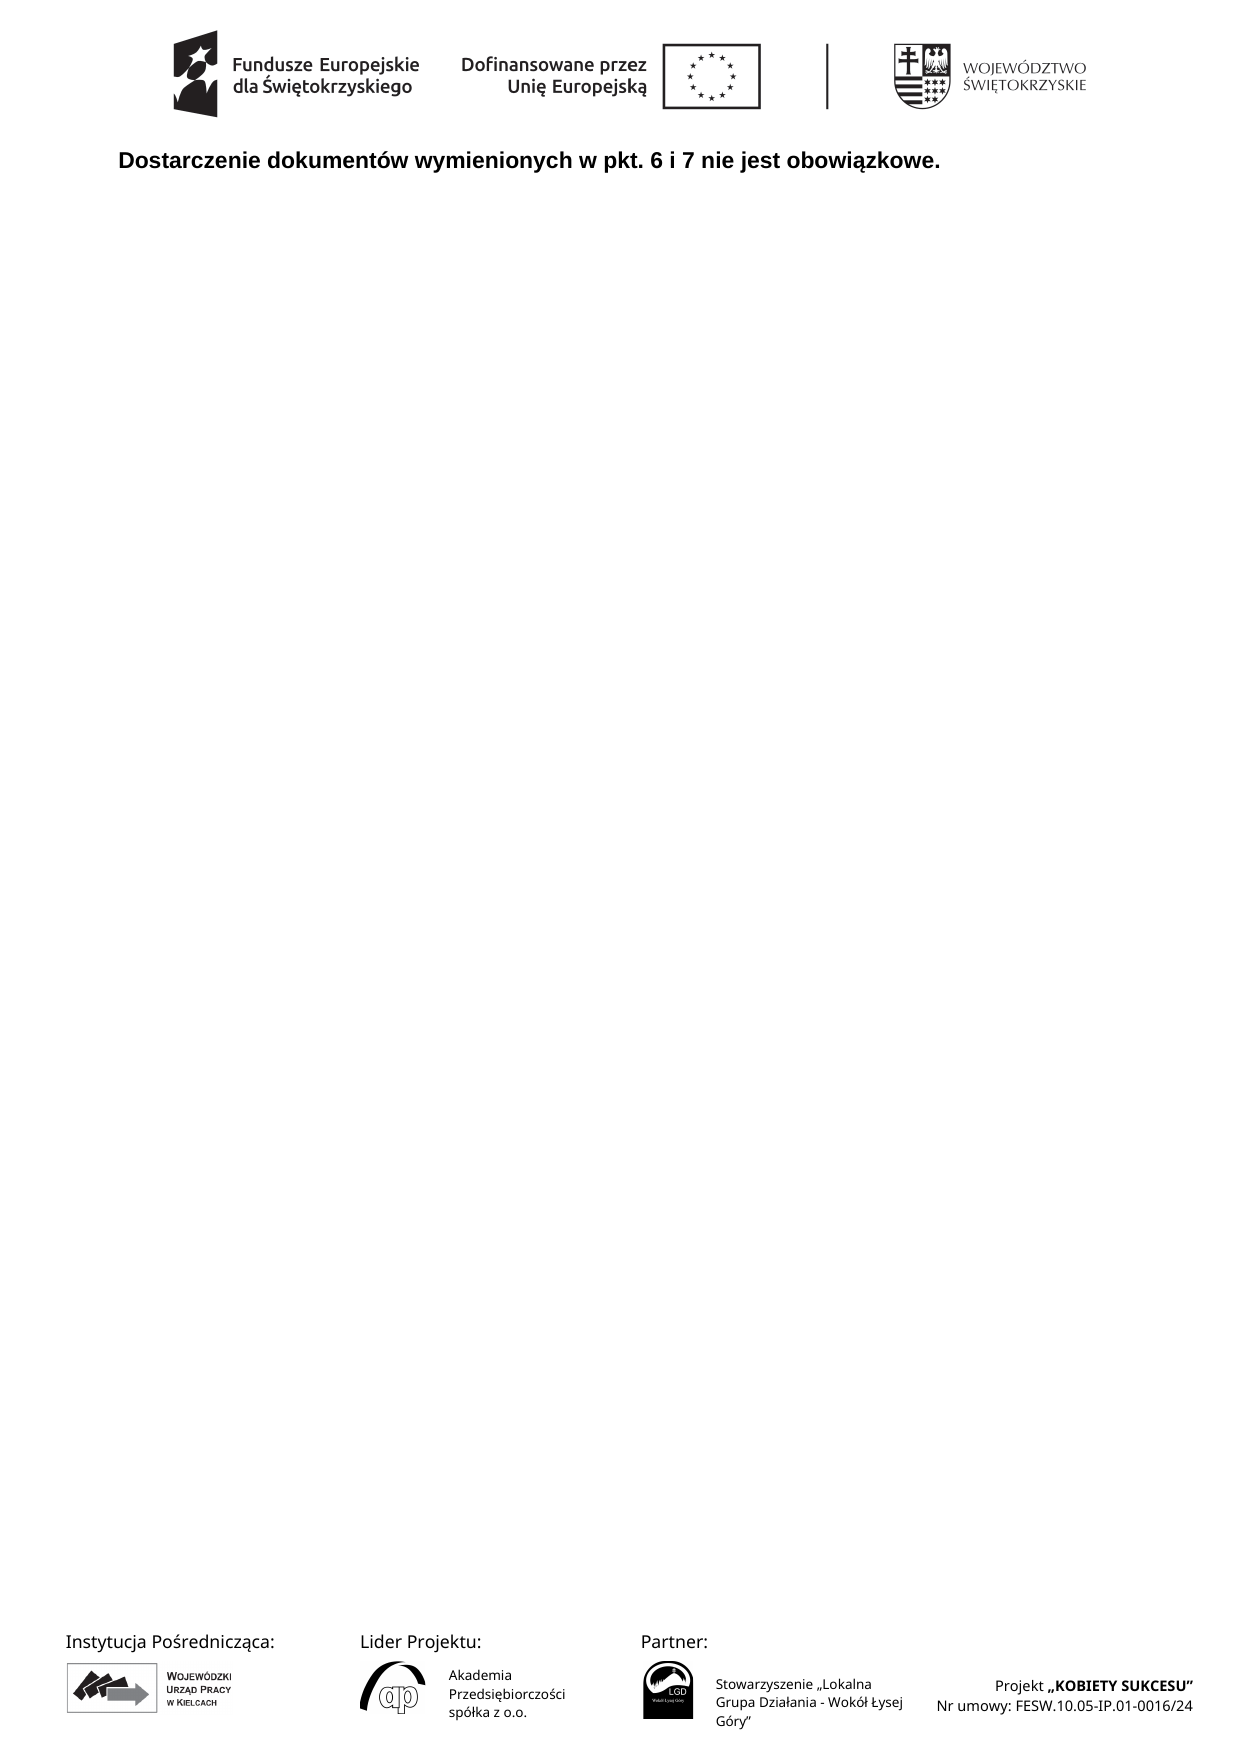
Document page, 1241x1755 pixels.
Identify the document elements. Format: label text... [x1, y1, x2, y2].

picture [643, 1661, 694, 1719]
picture [168, 25, 1093, 121]
picture [65, 1661, 233, 1715]
text Dostarczenie dokumentów wymienionych w pkt. 6 i 7 nie jest obowiązkowe. [118, 147, 1143, 173]
picture [360, 1661, 426, 1714]
